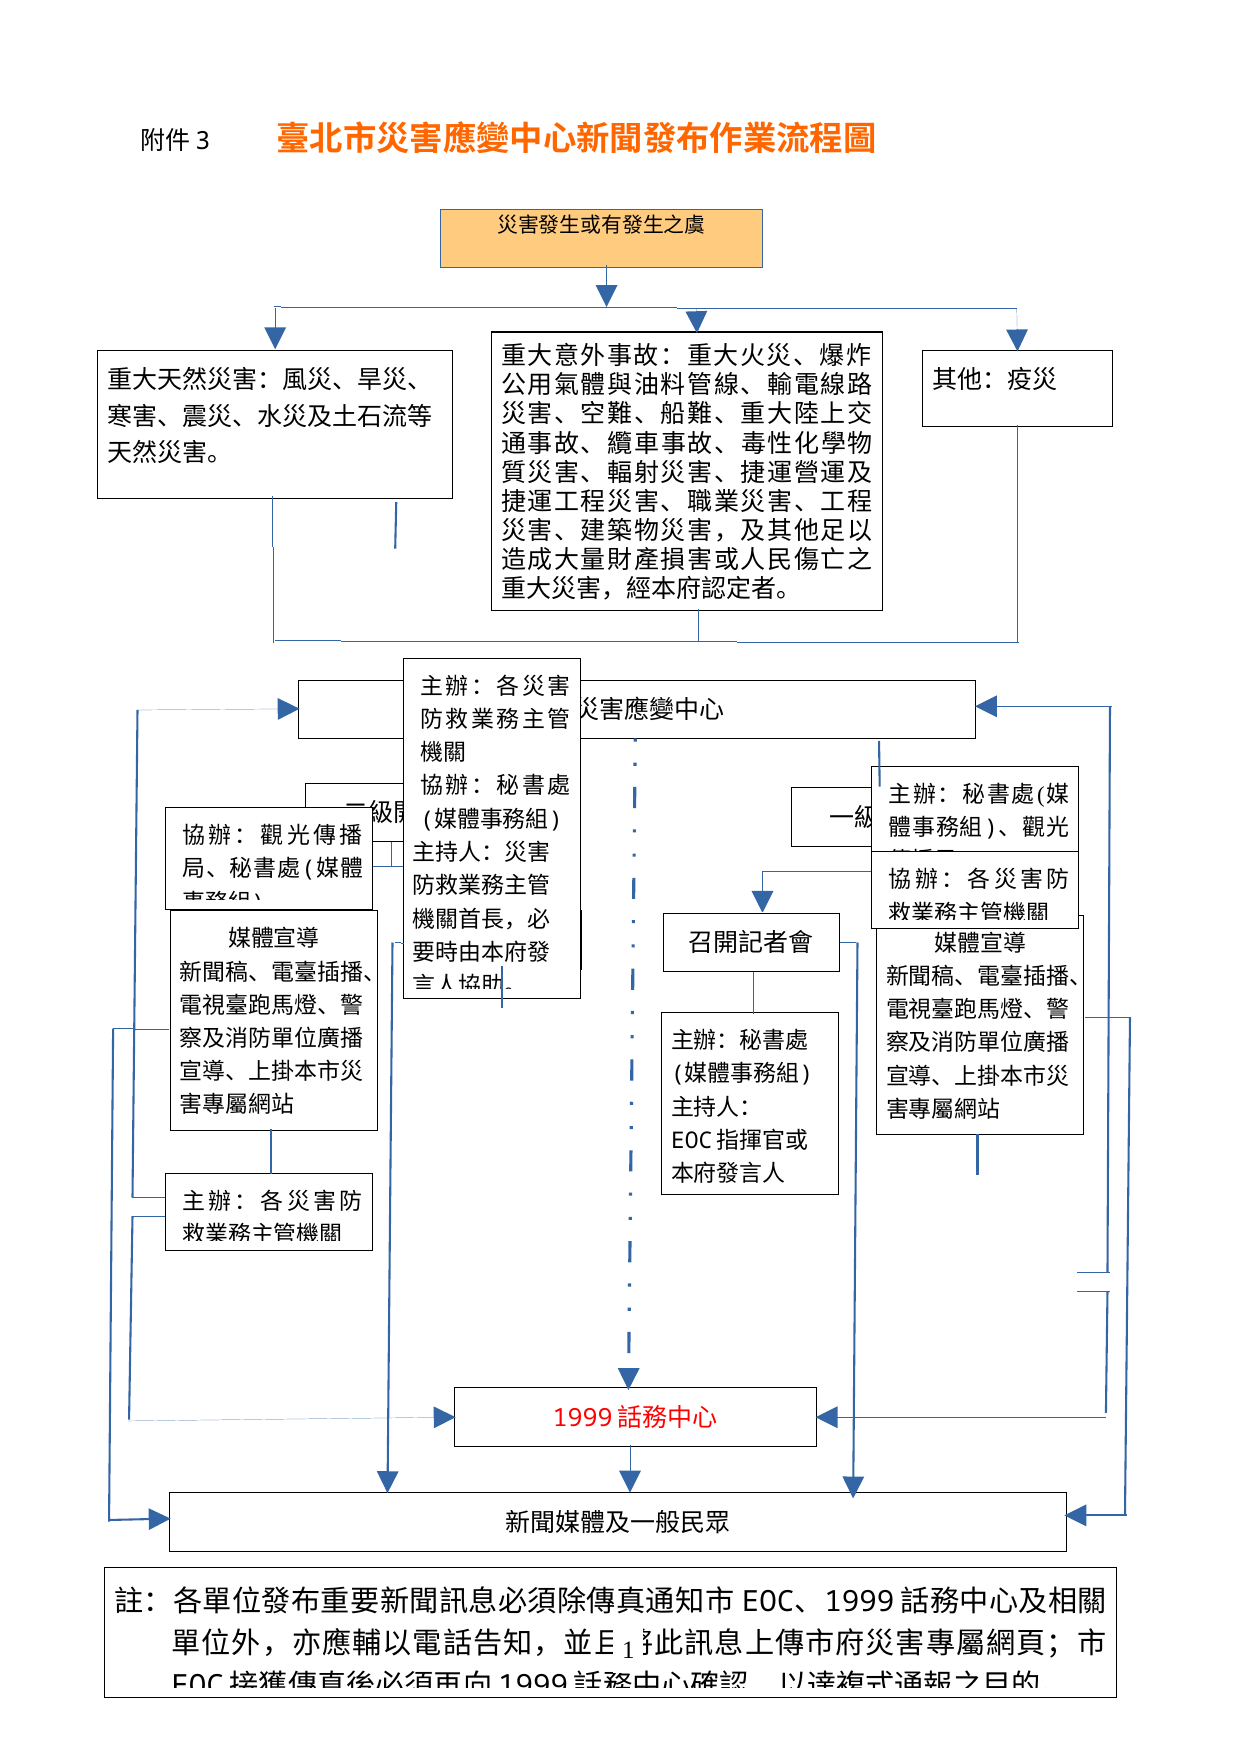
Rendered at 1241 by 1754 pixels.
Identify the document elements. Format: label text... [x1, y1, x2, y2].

text 主辦：秘書處(媒體事務組) [671, 1022, 829, 1089]
text 臺北市災害應變中心新聞發布作業流程圖 [166, 1174, 372, 1250]
text 主辦：各災害防救業務主管機關 [182, 1183, 363, 1241]
text 臺北市災害應變中心新聞發布作業流程圖 [877, 916, 1083, 1134]
text 臺北市災害應變中心新聞發布作業流程圖 [792, 788, 871, 846]
text 主持人：災害防救業務主管機關首長，必要時由本府發言人協助。 [413, 834, 571, 989]
text 臺北市災害應變中心新聞發布作業流程圖 [581, 681, 975, 738]
text 二級開設 [314, 793, 403, 829]
text 一級開設 [801, 797, 871, 833]
text 臺北市災害應變中心新聞發布作業流程圖 [299, 681, 403, 738]
text 臺北市災害應變中心新聞發布作業流程圖 [664, 914, 839, 971]
text 主辦：秘書處(媒體事務組)、觀光傳播局 [888, 776, 1069, 851]
text 臺北市災害應變中心新聞發布作業流程圖 [306, 784, 403, 807]
text 協辦：各災害防救業務主管機關 [889, 861, 1069, 919]
text 召開記者會 [673, 922, 830, 959]
text 臺北市災害應變中心新聞發布作業流程圖 [373, 829, 403, 841]
text 附件3 [140, 121, 235, 152]
text 新聞稿、電臺插播、電視臺跑馬燈、警察及消防單位廣播宣導、上掛本市災害專屬網站 [886, 958, 1074, 1124]
text 臺北市災害應變中心新聞發布作業流程圖 [455, 1388, 816, 1446]
text 臺北市災害應變中心新聞發布作業流程圖 [105, 1568, 1116, 1697]
text 1999話務中心 [463, 1397, 807, 1433]
text 臺北市災害應變中心新聞發布作業流程圖 [131, 112, 1021, 161]
text 協辦：秘書處(媒體事務組) [420, 767, 571, 834]
text 新聞媒體及一般民眾 [178, 1502, 1057, 1538]
text 臺北市災害應變中心新聞發布作業流程圖 [171, 911, 377, 1130]
text EOC指揮官或本府發言人 [671, 1122, 829, 1185]
text 註：各單位發布重要新聞訊息必須除傳真通知市EOC、1999話務中心及相關單位外，亦應輔以電話告知，並且將此訊息上傳市府災害專屬網頁；市EOC接獲傳真後必須再向1999話務中心確認，以達複式通報之目的。 [114, 1577, 1107, 1688]
text 臺北市災害應變中心新聞發布作業流程圖 [923, 351, 1112, 426]
text 臺北市災害應變中心新聞發布作業流程圖 [662, 1013, 838, 1194]
text 重大天然災害：風災、旱災、寒害、震災、水災及土石流等天然災害。 [107, 360, 444, 468]
text 市災害應變中心 [581, 690, 966, 726]
text 新聞稿、電臺插播、電視臺跑馬燈、警察及消防單位廣播宣導、上掛本市災害專屬網站 [179, 953, 368, 1119]
text 臺北市災害應變中心新聞發布作業流程圖 [170, 1493, 1066, 1551]
text 協辦：觀光傳播局、秘書處(媒體事務組) [182, 817, 363, 900]
text 媒體宣導 [886, 929, 1074, 958]
text 重大意外事故：重大火災、爆炸、公用氣體與油料管線、輸電線路災害、空難、船難、重大陸上交通事故、纜車事故、毒性化學物質災害、輻射災害、捷運營運及捷運工程災害、職業災害、工程災害、建築物災害，及其他足以造成大量財產損害或人民傷亡之重大災害，經本府認定者。 [501, 341, 873, 601]
text 其他：疫災 [932, 360, 1103, 396]
text 媒體宣導 [179, 920, 368, 953]
text 市災害應變中心 [308, 690, 403, 726]
text 主持人： [671, 1089, 829, 1122]
text 臺北市災害應變中心新聞發布作業流程圖 [492, 333, 882, 610]
text 臺北市災害應變中心新聞發布作業流程圖 [98, 351, 452, 498]
text 主辦：各災害防救業務主管機關 [420, 668, 571, 767]
